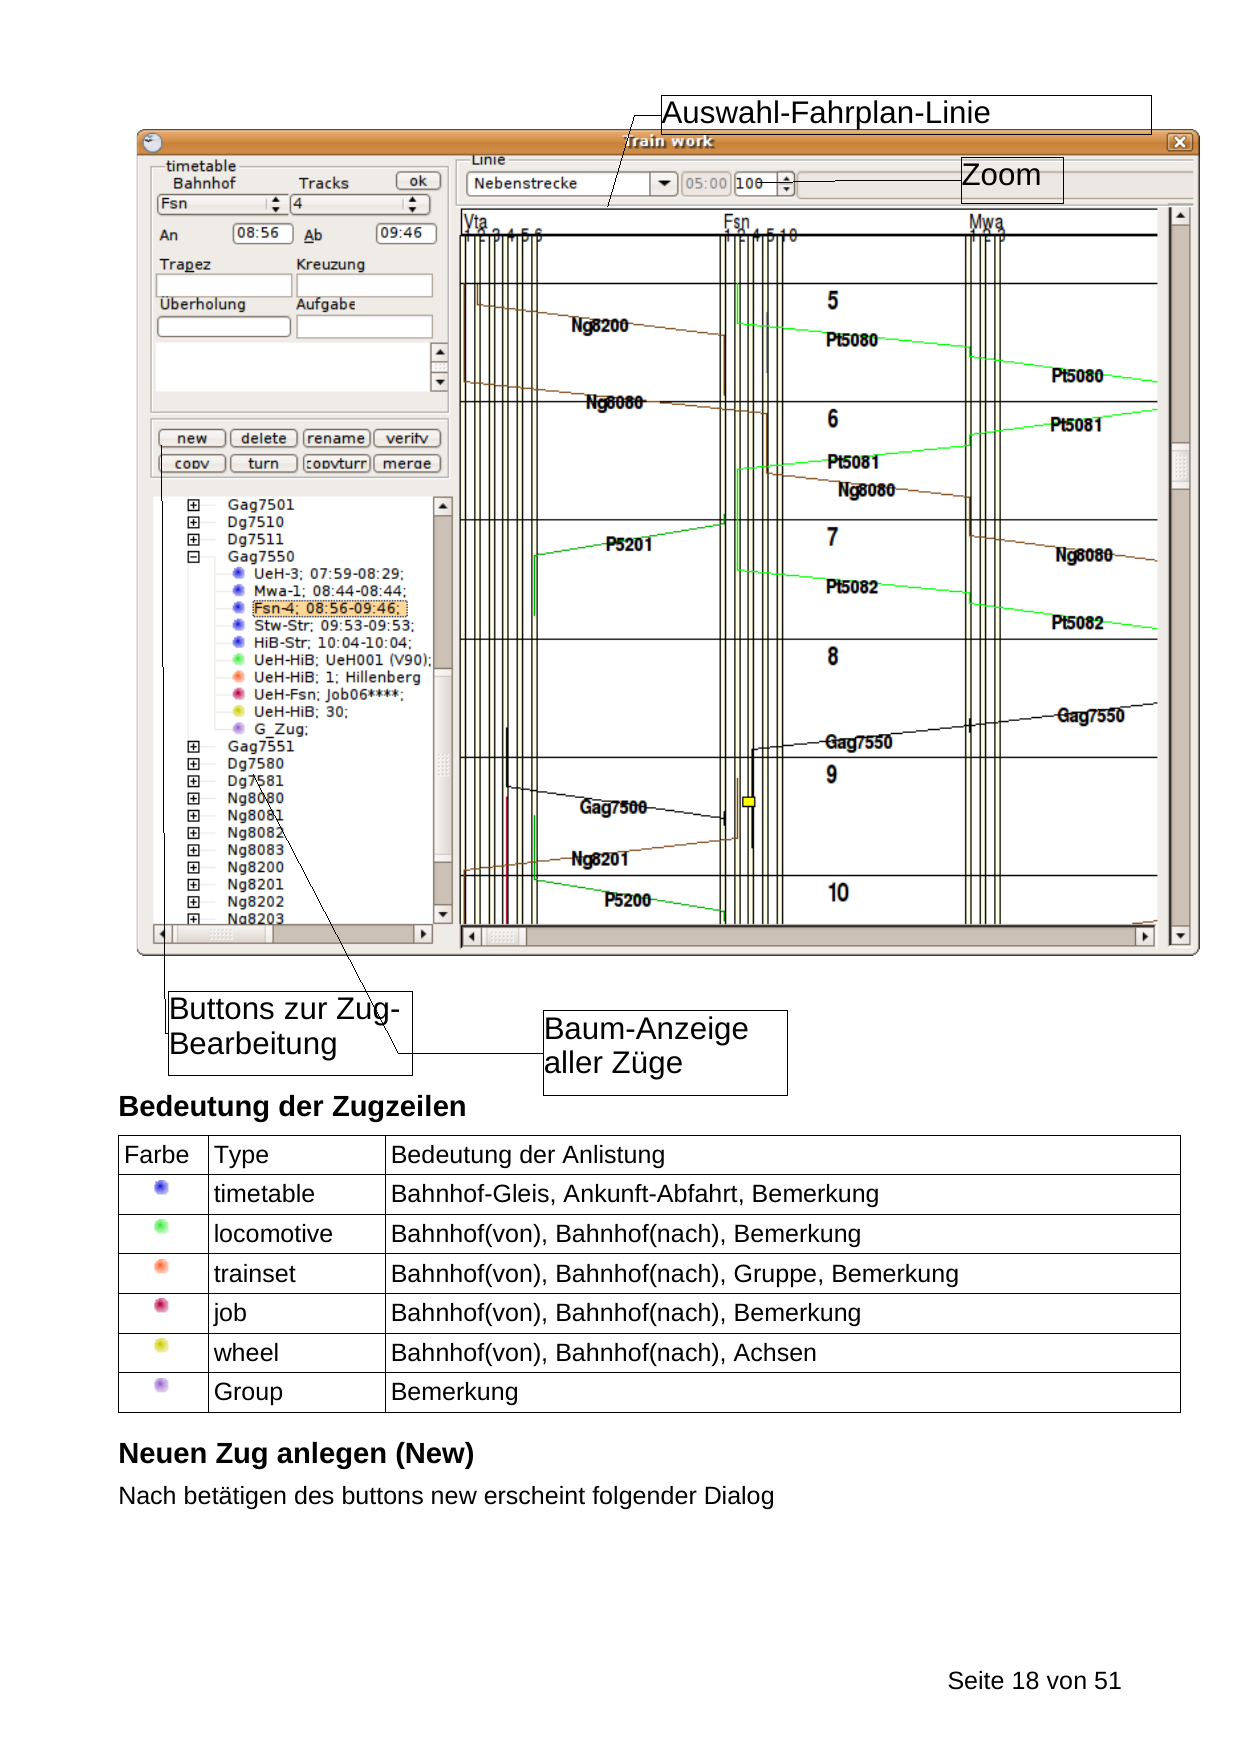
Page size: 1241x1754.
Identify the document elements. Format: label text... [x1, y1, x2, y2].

picture [136, 129, 1200, 956]
table_cell Bemerkung [386, 1373, 1180, 1412]
text Nach betätigen des buttons new erscheint folgender Dialog [118, 1482, 1181, 1510]
table_cell [119, 1215, 208, 1253]
table_cell [119, 1254, 208, 1293]
picture [154, 1180, 172, 1198]
table_header Farbe [119, 1136, 208, 1174]
picture [154, 1219, 172, 1237]
table_cell [119, 1294, 208, 1333]
table_cell Group [209, 1373, 385, 1412]
table_cell Bahnhof(von), Bahnhof(nach), Bemerkung [386, 1215, 1180, 1253]
table_cell timetable [209, 1175, 385, 1214]
table_cell job [209, 1294, 385, 1333]
table_header Bedeutung der Anlistung [386, 1136, 1180, 1174]
subtitle Neuen Zug anlegen (New) [118, 1437, 1181, 1469]
table_cell locomotive [209, 1215, 385, 1253]
table_cell [119, 1175, 208, 1214]
picture [154, 1298, 172, 1316]
table_cell trainset [209, 1254, 385, 1293]
table_header Type [209, 1136, 385, 1174]
picture [662, 129, 1151, 134]
table_cell Bahnhof(von), Bahnhof(nach), Bemerkung [386, 1294, 1180, 1333]
table_cell wheel [209, 1334, 385, 1372]
table_cell [119, 1373, 208, 1412]
table_cell Bahnhof(von), Bahnhof(nach), Achsen [386, 1334, 1180, 1372]
picture [154, 1259, 172, 1277]
table_cell [119, 1334, 208, 1372]
table_cell Bahnhof-Gleis, Ankunft-Abfahrt, Bemerkung [386, 1175, 1180, 1214]
table_cell Bahnhof(von), Bahnhof(nach), Gruppe, Bemerkung [386, 1254, 1180, 1293]
picture [154, 1338, 172, 1356]
subtitle Bedeutung der Zugzeilen [118, 1089, 1181, 1122]
picture [154, 1378, 172, 1396]
